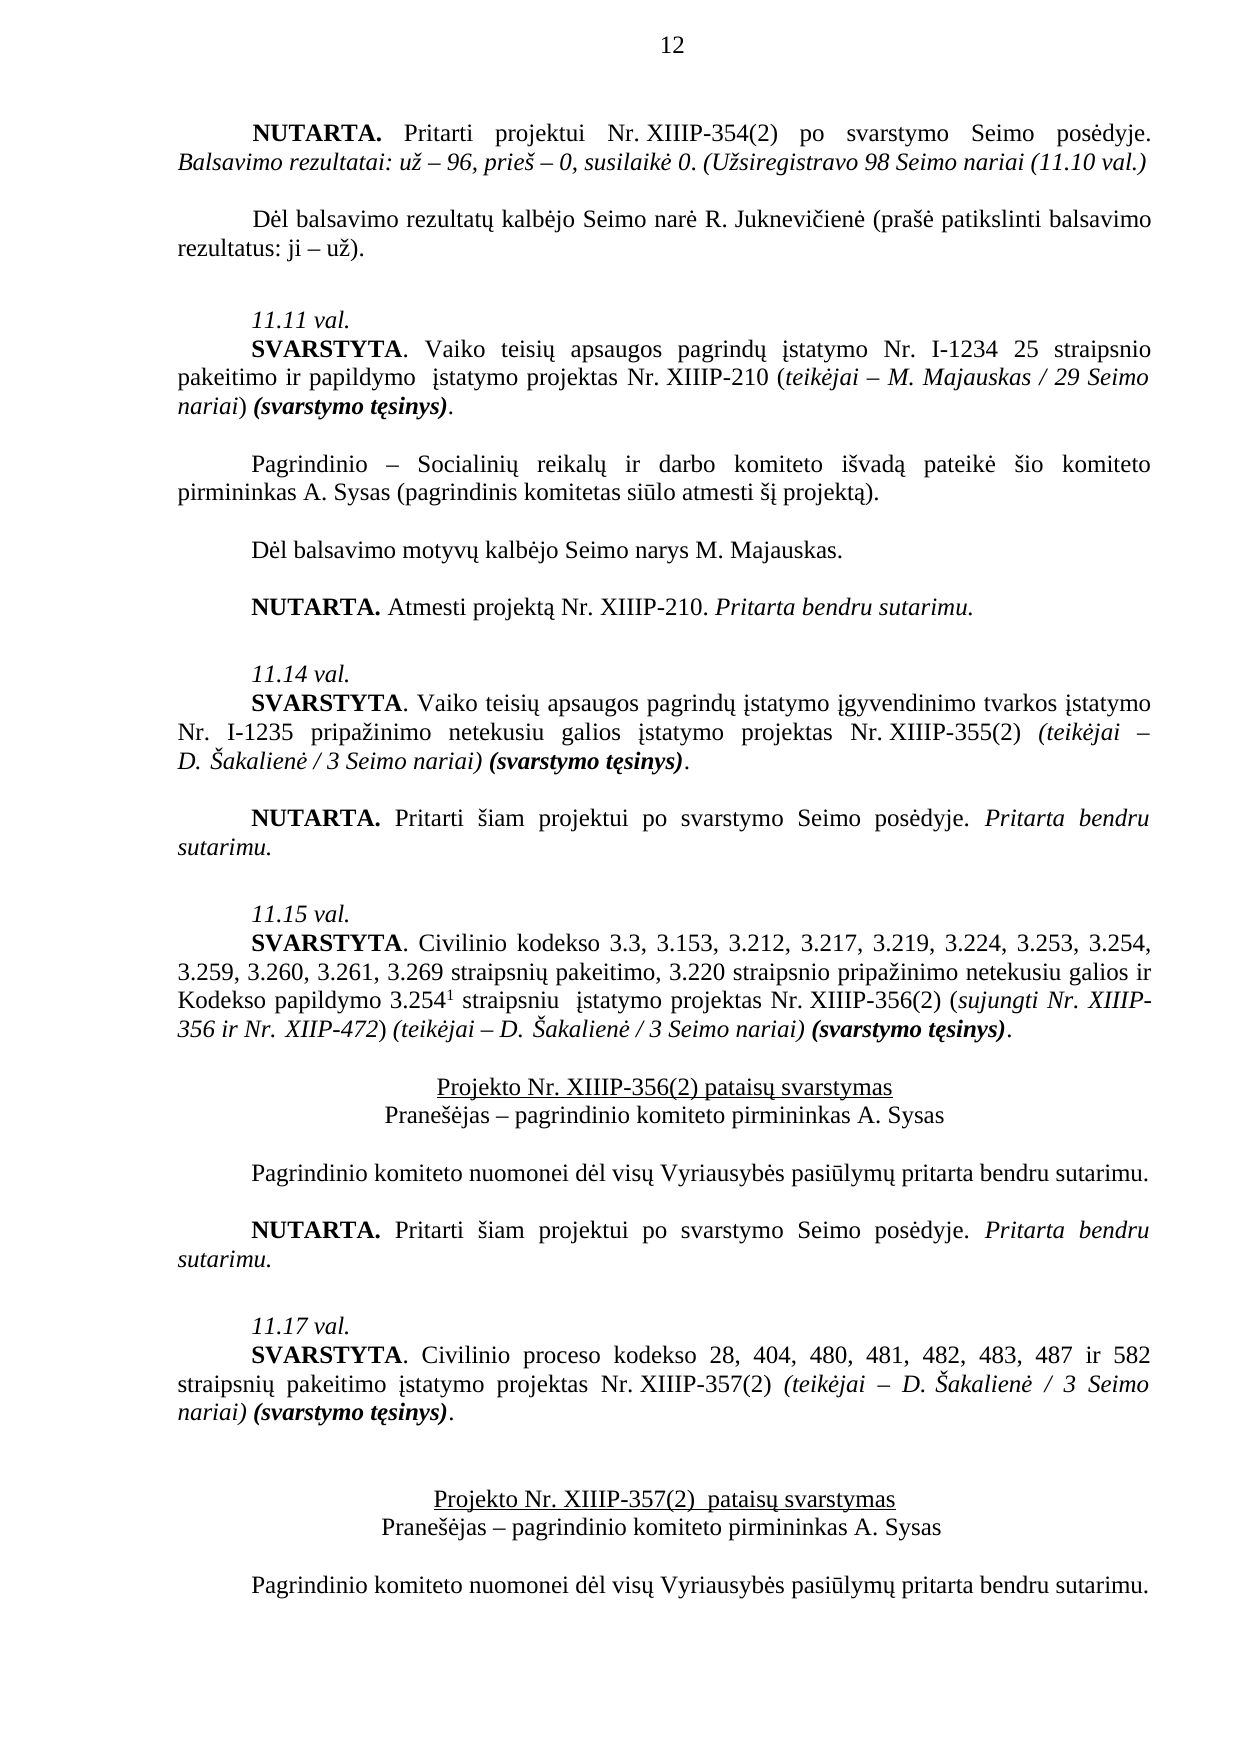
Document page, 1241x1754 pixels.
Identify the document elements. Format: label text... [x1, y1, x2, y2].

text SVARSTYTA. Civilinio kodekso 3.3, 3.153, 3.212, 3.217, 3.219, 3.224, 3.253, 3.254, 3.259, 3.260, 3.261, 3.269 straipsnių pakeitimo, 3.220 straipsnio pripažinimo netekusiu galios ir Kodekso papildymo 3.2541 straipsniu įstatymo projektas Nr. XIIIP-356(2) (sujungti Nr. XIIIP-356 ir Nr. XIIP-472) (teikėjai – D. Šakalienė / 3 Seimo nariai) (svarstymo tęsinys). [177, 928, 1152, 1043]
text NUTARTA. Pritarti projektui Nr. XIIIP-354(2) po svarstymo Seimo posėdyje. Balsavimo rezultatai: už – 96, prieš – 0, susilaikė 0. (Užsiregistravo 98 Seimo nariai (11.10 val.) [177, 118, 1152, 176]
text SVARSTYTA. Vaiko teisių apsaugos pagrindų įstatymo Nr. I-1234 25 straipsnio pakeitimo ir papildymo įstatymo projektas Nr. XIIIP-210 (teikėjai – M. Majauskas / 29 Seimo nariai) (svarstymo tęsinys). [177, 334, 1152, 420]
text Pagrindinio – Socialinių reikalų ir darbo komiteto išvadą pateikė šio komiteto pirmininkas A. Sysas (pagrindinis komitetas siūlo atmesti šį projektą). [177, 449, 1152, 506]
text Pranešėjas – pagrindinio komiteto pirmininkas A. Sysas [177, 1100, 1152, 1129]
text NUTARTA. Pritarti šiam projektui po svarstymo Seimo posėdyje. Pritarta bendru sutarimu. [177, 803, 1152, 861]
text NUTARTA. Pritarti šiam projektui po svarstymo Seimo posėdyje. Pritarta bendru sutarimu. [177, 1215, 1152, 1273]
text SVARSTYTA. Vaiko teisių apsaugos pagrindų įstatymo įgyvendinimo tvarkos įstatymo Nr. I-1235 pripažinimo netekusiu galios įstatymo projektas Nr. XIIIP-355(2) (teikėjai – D. Šakalienė / 3 Seimo nariai) (svarstymo tęsinys). [177, 688, 1152, 774]
subtitle Projekto Nr. XIIIP-357(2) pataisų svarstymas [177, 1484, 1152, 1512]
text 11.15 val. [177, 899, 1152, 928]
text Pranešėjas – pagrindinio komiteto pirmininkas A. Sysas [177, 1512, 1152, 1541]
text Pagrindinio komiteto nuomonei dėl visų Vyriausybės pasiūlymų pritarta bendru sutarimu. [177, 1570, 1152, 1599]
text Dėl balsavimo rezultatų kalbėjo Seimo narė R. Juknevičienė (prašė patikslinti balsavimo rezultatus: ji – už). [177, 204, 1152, 262]
text SVARSTYTA. Civilinio proceso kodekso 28, 404, 480, 481, 482, 483, 487 ir 582 straipsnių pakeitimo įstatymo projektas Nr. XIIIP-357(2) (teikėjai – D. Šakalienė / 3 Seimo nariai) (svarstymo tęsinys). [177, 1340, 1152, 1426]
text 11.17 val. [177, 1311, 1152, 1340]
subtitle Projekto Nr. XIIIP-356(2) pataisų svarstymas [177, 1072, 1152, 1100]
text 11.14 val. [177, 659, 1152, 688]
text Dėl balsavimo motyvų kalbėjo Seimo narys M. Majauskas. [177, 535, 1152, 564]
text Pagrindinio komiteto nuomonei dėl visų Vyriausybės pasiūlymų pritarta bendru sutarimu. [177, 1158, 1152, 1187]
text 11.11 val. [177, 305, 1152, 334]
text NUTARTA. Atmesti projektą Nr. XIIIP-210. Pritarta bendru sutarimu. [177, 592, 1152, 621]
